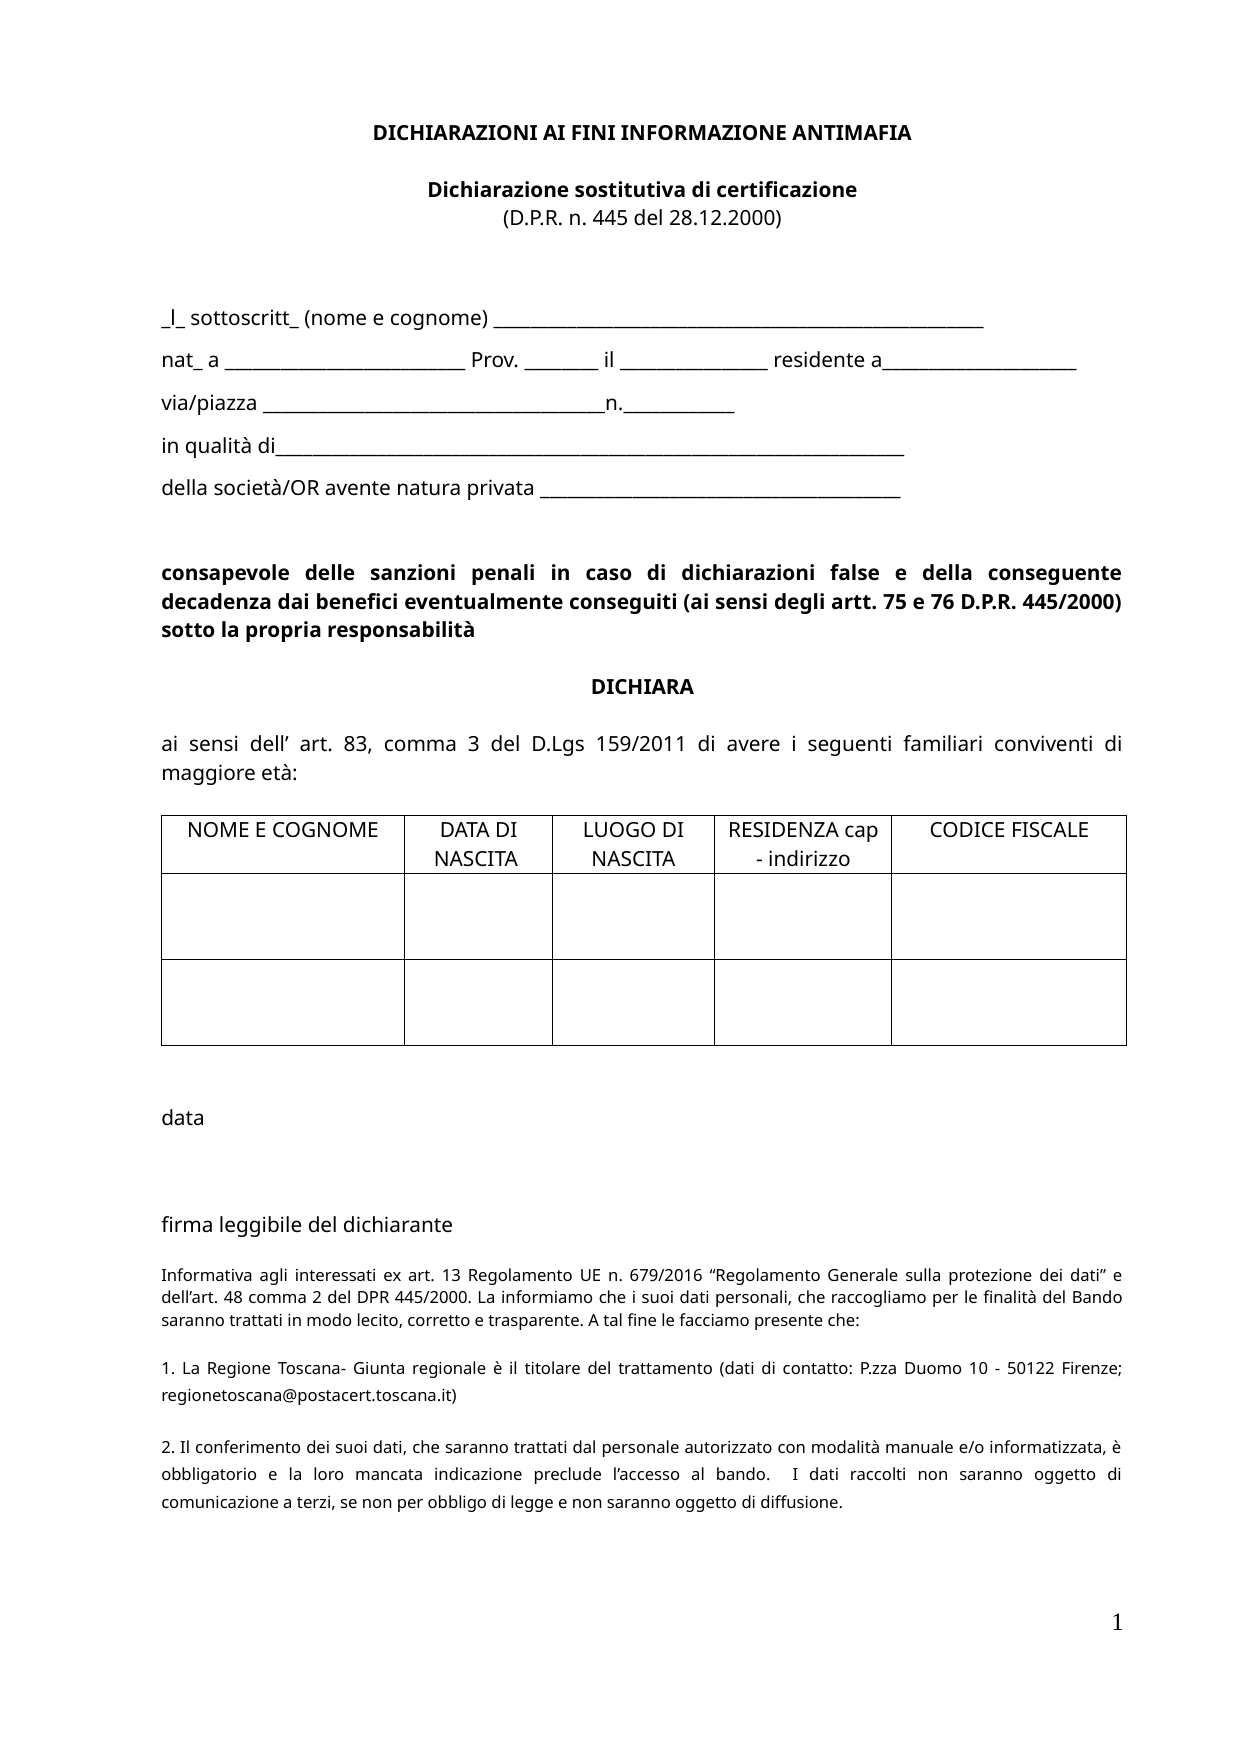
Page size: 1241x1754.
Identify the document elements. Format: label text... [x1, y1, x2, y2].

table_cell [162, 874, 404, 959]
text (D.P.R. n. 445 del 28.12.2000) [161, 203, 1123, 232]
table_cell [892, 960, 1126, 1045]
table_cell [405, 874, 552, 959]
table_cell [892, 874, 1126, 959]
text ai sensi dell’ art. 83, comma 3 del D.Lgs 159/2011 di avere i seguenti familiari conviventi di maggiore età: [161, 729, 1123, 786]
text consapevole delle sanzioni penali in caso di dichiarazioni false e della conseguente decadenza dai benefici eventualmente conseguiti (ai sensi degli artt. 75 e 76 D.P.R. 445/2000) sotto la propria responsabilità [161, 558, 1123, 644]
text firma leggibile del dichiarante [161, 1210, 1123, 1238]
table_header NOME E COGNOME [162, 816, 404, 872]
text della società/OR avente natura privata _______________________________________ [161, 473, 1123, 502]
text _l_ sottoscritt_ (nome e cognome) _____________________________________________________ [161, 303, 1123, 331]
text data [161, 1103, 1123, 1131]
table_header LUOGO DI NASCITA [553, 816, 714, 872]
text Dichiarazione sostitutiva di certificazione [161, 175, 1123, 203]
text in qualità di____________________________________________________________________ [161, 431, 1123, 459]
table_cell [405, 960, 552, 1045]
text DICHIARAZIONI AI FINI INFORMAZIONE ANTIMAFIA [161, 118, 1123, 147]
table_cell [162, 960, 404, 1045]
table_cell [553, 960, 714, 1045]
table_header DATA DI NASCITA [405, 816, 552, 872]
text 2. Il conferimento dei suoi dati, che saranno trattati dal personale autorizzato con modalità manuale e/o informatizzata, è obbligatorio e la loro mancata indicazione preclude l’accesso al bando. I dati raccolti non saranno oggetto di comunicazione a terzi, se non per obbligo di legge e non saranno oggetto di diffusione. [161, 1436, 1123, 1513]
table_cell [553, 874, 714, 959]
table_header CODICE FISCALE [892, 816, 1126, 872]
text DICHIARA [161, 672, 1123, 701]
subtitle Informativa agli interessati ex art. 13 Regolamento UE n. 679/2016 “Regolamento Generale sulla protezione dei dati” e dell’art. 48 comma 2 del DPR 445/2000. La informiamo che i suoi dati personali, che raccogliamo per le finalità del Bando saranno trattati in modo lecito, corretto e trasparente. A tal fine le facciamo presente che: [161, 1263, 1123, 1331]
text nat_ a __________________________ Prov. ________ il ________________ residente a_____________________ via/piazza _____________________________________n.____________ [161, 346, 1123, 417]
table_cell [715, 874, 891, 959]
text 1. La Regione Toscana- Giunta regionale è il titolare del trattamento (dati di contatto: P.zza Duomo 10 - 50122 Firenze; regionetoscana@postacert.toscana.it) [161, 1356, 1123, 1406]
table_header RESIDENZA cap - indirizzo [715, 816, 891, 872]
table_cell [715, 960, 891, 1045]
